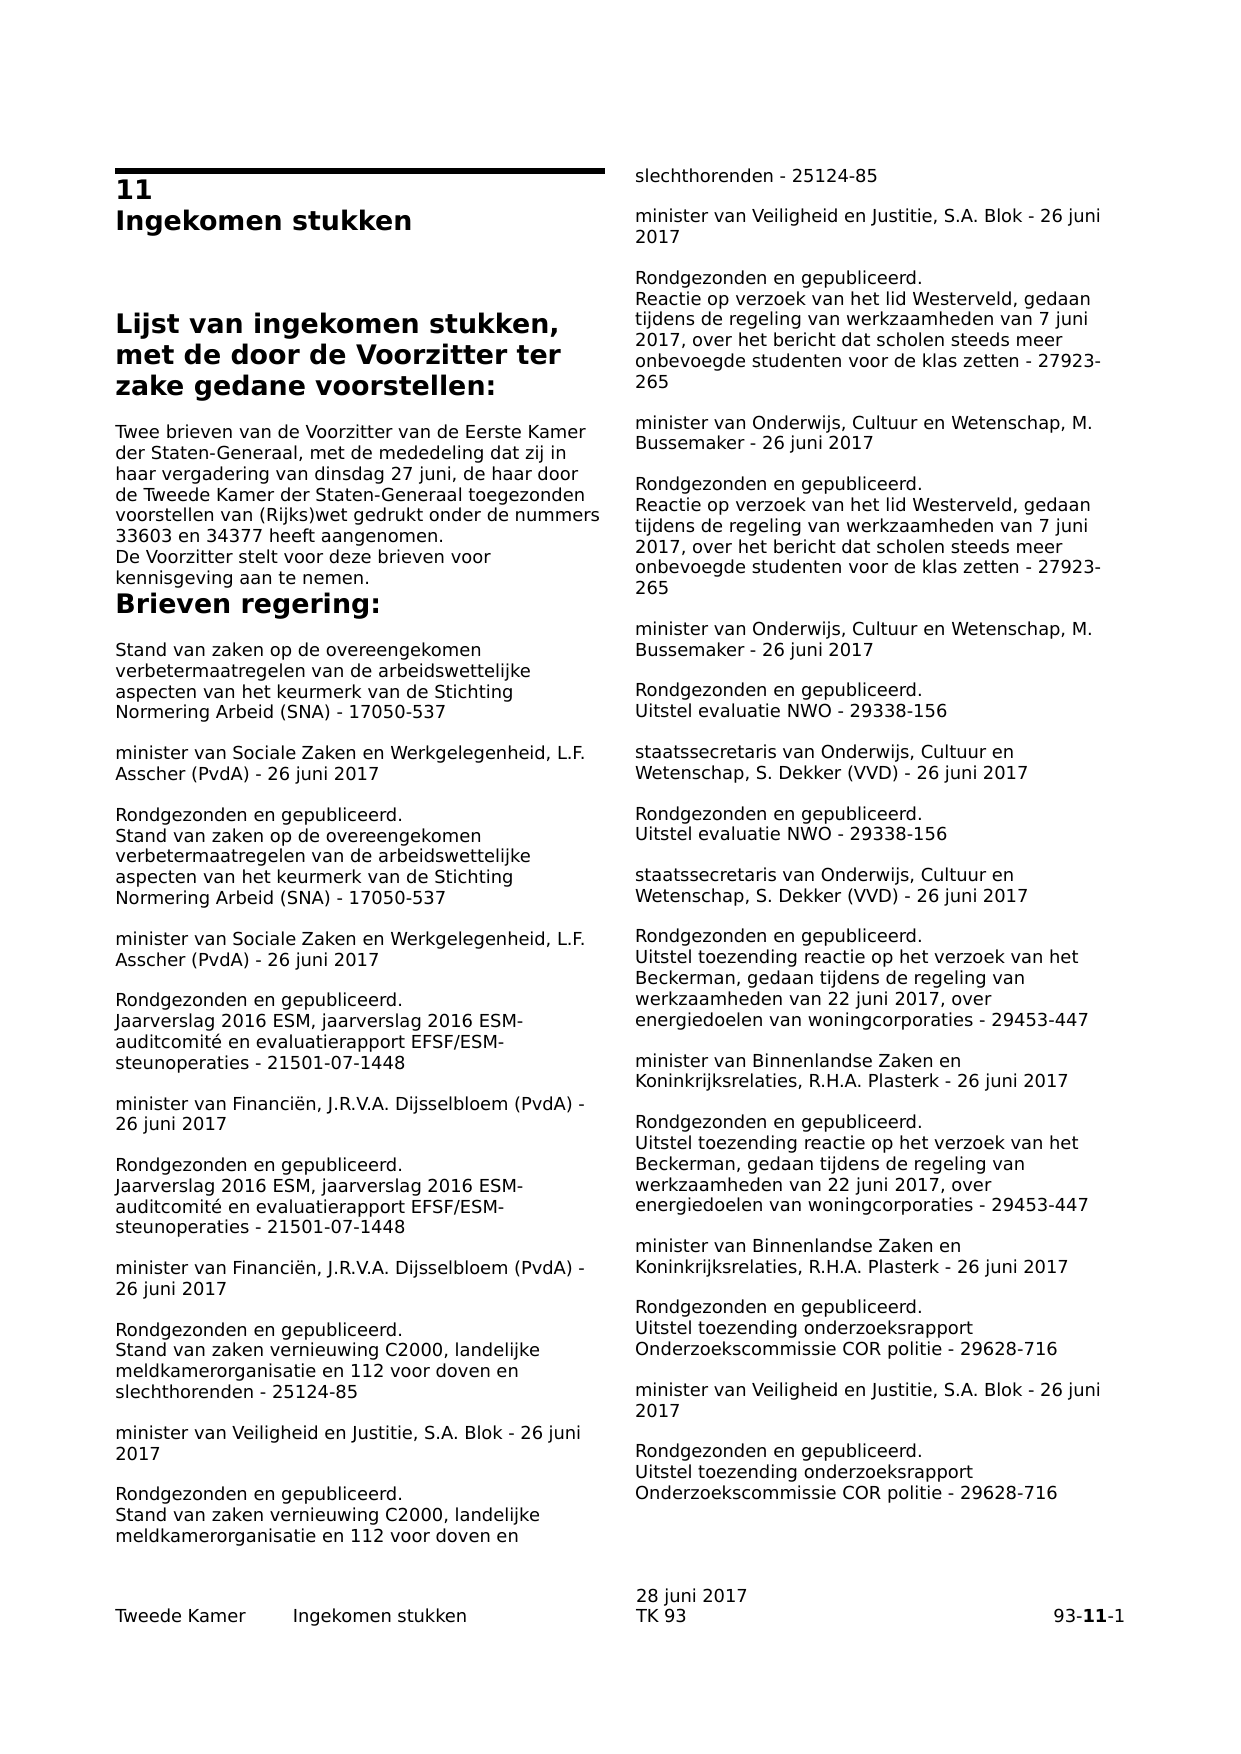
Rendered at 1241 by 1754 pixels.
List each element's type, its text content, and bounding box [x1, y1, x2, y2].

text Reactie op verzoek van het lid Westerveld, gedaan tijdens de regeling van werkzaamheden van 7 juni 2017, over het bericht dat scholen steeds meer onbevoegde studenten voor de klas zetten - 27923-265 [635, 288, 1125, 392]
text Jaarverslag 2016 ESM, jaarverslag 2016 ESM-auditcomité en evaluatierapport EFSF/ESM-steunoperaties - 21501-07-1448 [115, 1011, 605, 1073]
text minister van Financiën, J.R.V.A. Dijsselbloem (PvdA) - 26 juni 2017 [115, 1258, 605, 1299]
text Rondgezonden en gepubliceerd. [115, 1155, 605, 1176]
text staatssecretaris van Onderwijs, Cultuur en Wetenschap, S. Dekker (VVD) - 26 juni 2017 [635, 742, 1125, 783]
text minister van Veiligheid en Justitie, S.A. Blok - 26 juni 2017 [115, 1423, 605, 1464]
text Rondgezonden en gepubliceerd. [635, 1441, 1125, 1462]
text minister van Binnenlandse Zaken en Koninkrijksrelaties, R.H.A. Plasterk - 26 juni 2017 [635, 1236, 1125, 1277]
text Rondgezonden en gepubliceerd. [635, 680, 1125, 701]
text Uitstel toezending onderzoeksrapport Onderzoekscommissie COR politie - 29628-716 [635, 1318, 1125, 1360]
text Uitstel toezending reactie op het verzoek van het Beckerman, gedaan tijdens de regeling van werkzaamheden van 22 juni 2017, over energiedoelen van woningcorporaties - 29453-447 [635, 947, 1125, 1030]
title Lijst van ingekomen stukken, met de door de Voorzitter ter zake gedane voorstellen: [115, 308, 605, 402]
text minister van Veiligheid en Justitie, S.A. Blok - 26 juni 2017 [635, 206, 1125, 248]
text minister van Binnenlandse Zaken en Koninkrijksrelaties, R.H.A. Plasterk - 26 juni 2017 [635, 1050, 1125, 1092]
text minister van Financiën, J.R.V.A. Dijsselbloem (PvdA) - 26 juni 2017 [115, 1093, 605, 1135]
text Stand van zaken op de overeengekomen verbetermaatregelen van de arbeidswettelijke aspecten van het keurmerk van de Stichting Normering Arbeid (SNA) - 17050-537 [115, 640, 605, 723]
text minister van Onderwijs, Cultuur en Wetenschap, M. Bussemaker - 26 juni 2017 [635, 619, 1125, 660]
text slechthorenden - 25124-85 [635, 165, 1125, 186]
text Rondgezonden en gepubliceerd. [115, 1484, 605, 1505]
text Rondgezonden en gepubliceerd. [635, 803, 1125, 824]
text Rondgezonden en gepubliceerd. [635, 1297, 1125, 1318]
text Rondgezonden en gepubliceerd. [115, 804, 605, 825]
text Jaarverslag 2016 ESM, jaarverslag 2016 ESM-auditcomité en evaluatierapport EFSF/ESM-steunoperaties - 21501-07-1448 [115, 1176, 605, 1238]
text Rondgezonden en gepubliceerd. [635, 474, 1125, 495]
text Uitstel evaluatie NWO - 29338-156 [635, 824, 1125, 845]
text Reactie op verzoek van het lid Westerveld, gedaan tijdens de regeling van werkzaamheden van 7 juni 2017, over het bericht dat scholen steeds meer onbevoegde studenten voor de klas zetten - 27923-265 [635, 495, 1125, 599]
text Rondgezonden en gepubliceerd. [635, 268, 1125, 288]
text staatssecretaris van Onderwijs, Cultuur en Wetenschap, S. Dekker (VVD) - 26 juni 2017 [635, 865, 1125, 906]
text minister van Veiligheid en Justitie, S.A. Blok - 26 juni 2017 [635, 1380, 1125, 1421]
text Rondgezonden en gepubliceerd. [635, 926, 1125, 947]
text Stand van zaken vernieuwing C2000, landelijke meldkamerorganisatie en 112 voor doven en [115, 1505, 605, 1547]
text Stand van zaken vernieuwing C2000, landelijke meldkamerorganisatie en 112 voor doven en slechthorenden - 25124-85 [115, 1340, 605, 1403]
text Uitstel toezending onderzoeksrapport Onderzoekscommissie COR politie - 29628-716 [635, 1462, 1125, 1504]
text Uitstel evaluatie NWO - 29338-156 [635, 701, 1125, 722]
text De Voorzitter stelt voor deze brieven voor kennisgeving aan te nemen. [115, 547, 605, 588]
text Rondgezonden en gepubliceerd. [115, 990, 605, 1011]
text Stand van zaken op de overeengekomen verbetermaatregelen van de arbeidswettelijke aspecten van het keurmerk van de Stichting Normering Arbeid (SNA) - 17050-537 [115, 825, 605, 909]
text Twee brieven van de Voorzitter van de Eerste Kamer der Staten-Generaal, met de mededeling dat zij in haar vergadering van dinsdag 27 juni, de haar door de Tweede Kamer der Staten-Generaal toegezonden voorstellen van (Rijks)wet gedrukt onder de nummers 33603 en 34377 heeft aangenomen. [115, 422, 605, 547]
title 11 Ingekomen stukken [115, 174, 605, 237]
text Rondgezonden en gepubliceerd. [635, 1112, 1125, 1133]
text Rondgezonden en gepubliceerd. [115, 1319, 605, 1340]
text minister van Onderwijs, Cultuur en Wetenschap, M. Bussemaker - 26 juni 2017 [635, 412, 1125, 454]
text minister van Sociale Zaken en Werkgelegenheid, L.F. Asscher (PvdA) - 26 juni 2017 [115, 929, 605, 970]
text Uitstel toezending reactie op het verzoek van het Beckerman, gedaan tijdens de regeling van werkzaamheden van 22 juni 2017, over energiedoelen van woningcorporaties - 29453-447 [635, 1133, 1125, 1216]
title Brieven regering: [115, 588, 605, 620]
text minister van Sociale Zaken en Werkgelegenheid, L.F. Asscher (PvdA) - 26 juni 2017 [115, 743, 605, 784]
